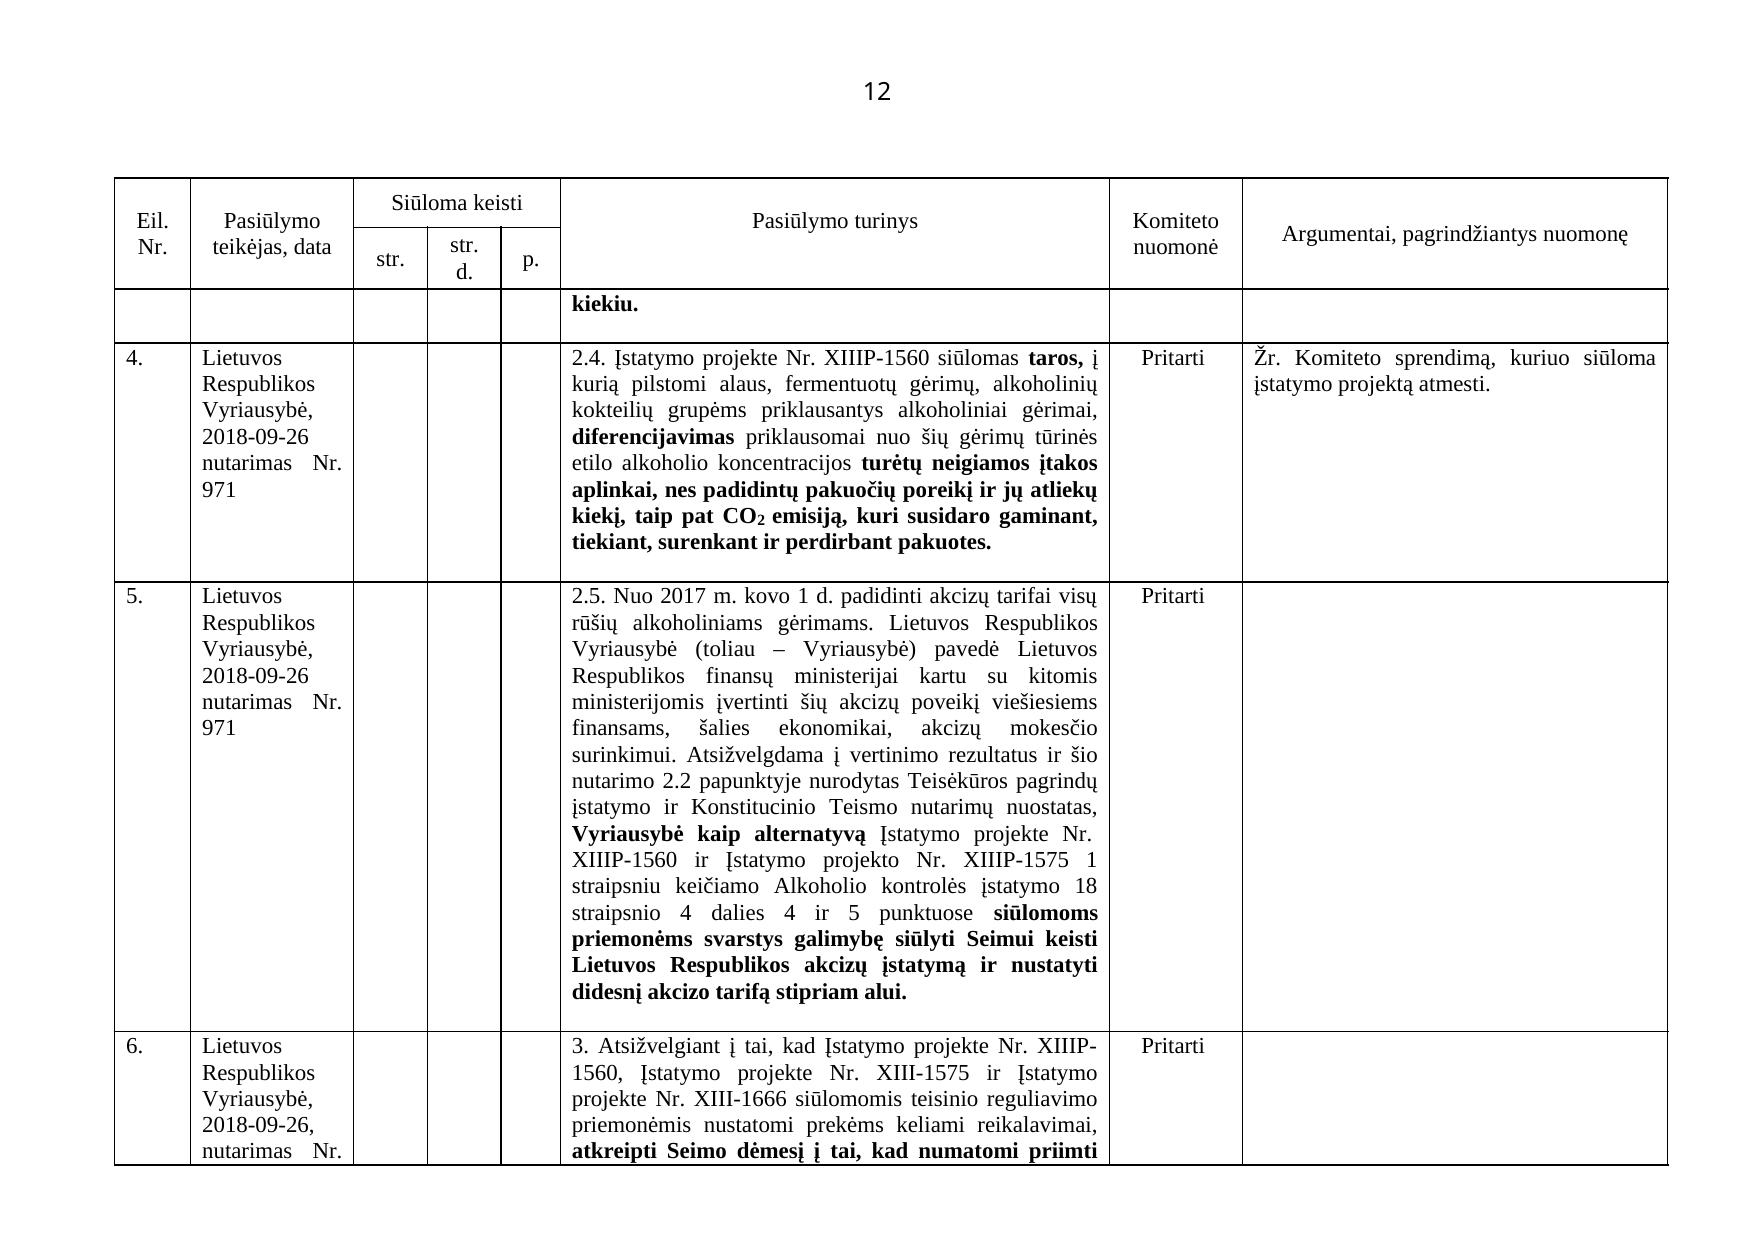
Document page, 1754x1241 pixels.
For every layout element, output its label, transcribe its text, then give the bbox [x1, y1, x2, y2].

table_cell [354, 344, 427, 581]
table_cell str. d. [428, 228, 500, 288]
table_cell Pritarti [1110, 344, 1242, 581]
table_cell [428, 1032, 500, 1164]
table_cell 6. [115, 1032, 190, 1164]
table_cell [502, 1032, 560, 1164]
table_header Komiteto nuomonė [1110, 179, 1242, 288]
table_cell [428, 344, 500, 581]
table_cell [115, 290, 190, 342]
table_cell Pritarti [1110, 1032, 1242, 1164]
table_cell [502, 344, 560, 581]
table_cell [1243, 583, 1667, 1031]
table_header Pasiūlymo turinys [561, 179, 1109, 288]
table_cell [502, 583, 560, 1031]
table_cell 5. [115, 583, 190, 1031]
table_cell 2.4. Įstatymo projekte Nr. XIIIP-1560 siūlomas taros, į kurią pilstomi alaus, fermentuotų gėrimų, alkoholinių kokteilių grupėms priklausantys alkoholiniai gėrimai, diferencijavimas priklausomai nuo šių gėrimų tūrinės etilo alkoholio koncentracijos turėtų neigiamos įtakos aplinkai, nes padidintų pakuočių poreikį ir jų atliekų kiekį, taip pat CO2 emisiją, kuri susidaro gaminant, tiekiant, surenkant ir perdirbant pakuotes. [561, 344, 1109, 581]
table_header Siūloma keisti [354, 179, 560, 226]
table_cell 2.5. Nuo 2017 m. kovo 1 d. padidinti akcizų tarifai visų rūšių alkoholiniams gėrimams. Lietuvos Respublikos Vyriausybė (toliau – Vyriausybė) pavedė Lietuvos Respublikos finansų ministerijai kartu su kitomis ministerijomis įvertinti šių akcizų poveikį viešiesiems finansams, šalies ekonomikai, akcizų mokesčio surinkimui. Atsižvelgdama į vertinimo rezultatus ir šio nutarimo 2.2 papunktyje nurodytas Teisėkūros pagrindų įstatymo ir Konstitucinio Teismo nutarimų nuostatas, Vyriausybė kaip alternatyvą Įstatymo projekte Nr. XIIIP-1560 ir Įstatymo projekto Nr. XIIIP-1575 1 straipsniu keičiamo Alkoholio kontrolės įstatymo 18 straipsnio 4 dalies 4 ir 5 punktuose siūlomoms priemonėms svarstys galimybę siūlyti Seimui keisti Lietuvos Respublikos akcizų įstatymą ir nustatyti didesnį akcizo tarifą stipriam alui. [561, 583, 1109, 1031]
table_cell p. [502, 228, 560, 288]
table_cell Lietuvos Respublikos Vyriausybė, 2018-09-26, nutarimas Nr. [191, 1032, 353, 1164]
table_header Argumentai, pagrindžiantys nuomonę [1243, 179, 1667, 288]
table_cell [354, 290, 427, 342]
table_header Eil. Nr. [115, 179, 190, 288]
table_cell [428, 290, 500, 342]
table_cell [502, 290, 560, 342]
table_cell Lietuvos Respublikos Vyriausybė, 2018-09-26 nutarimas Nr. 971 [191, 583, 353, 1031]
table_cell [354, 1032, 427, 1164]
table_cell [354, 583, 427, 1031]
table_cell [428, 583, 500, 1031]
table_cell Pritarti [1110, 583, 1242, 1031]
table_cell [1243, 290, 1667, 342]
table_cell kiekiu. [561, 290, 1109, 342]
table_header Pasiūlymo teikėjas, data [191, 179, 353, 288]
table_cell 4. [115, 344, 190, 581]
table_cell 3. Atsižvelgiant į tai, kad Įstatymo projekte Nr. XIIIP-1560, Įstatymo projekte Nr. XIII-1575 ir Įstatymo projekte Nr. XIII-1666 siūlomomis teisinio reguliavimo priemonėmis nustatomi prekėms keliami reikalavimai, atkreipti Seimo dėmesį į tai, kad numatomi priimti [561, 1032, 1109, 1164]
table_cell [1110, 290, 1242, 342]
table_cell Žr. Komiteto sprendimą, kuriuo siūloma įstatymo projektą atmesti. [1243, 344, 1667, 581]
table_cell Lietuvos Respublikos Vyriausybė, 2018-09-26 nutarimas Nr. 971 [191, 344, 353, 581]
table_cell [1243, 1032, 1667, 1164]
table_cell [191, 290, 353, 342]
table_cell str. [354, 228, 427, 288]
